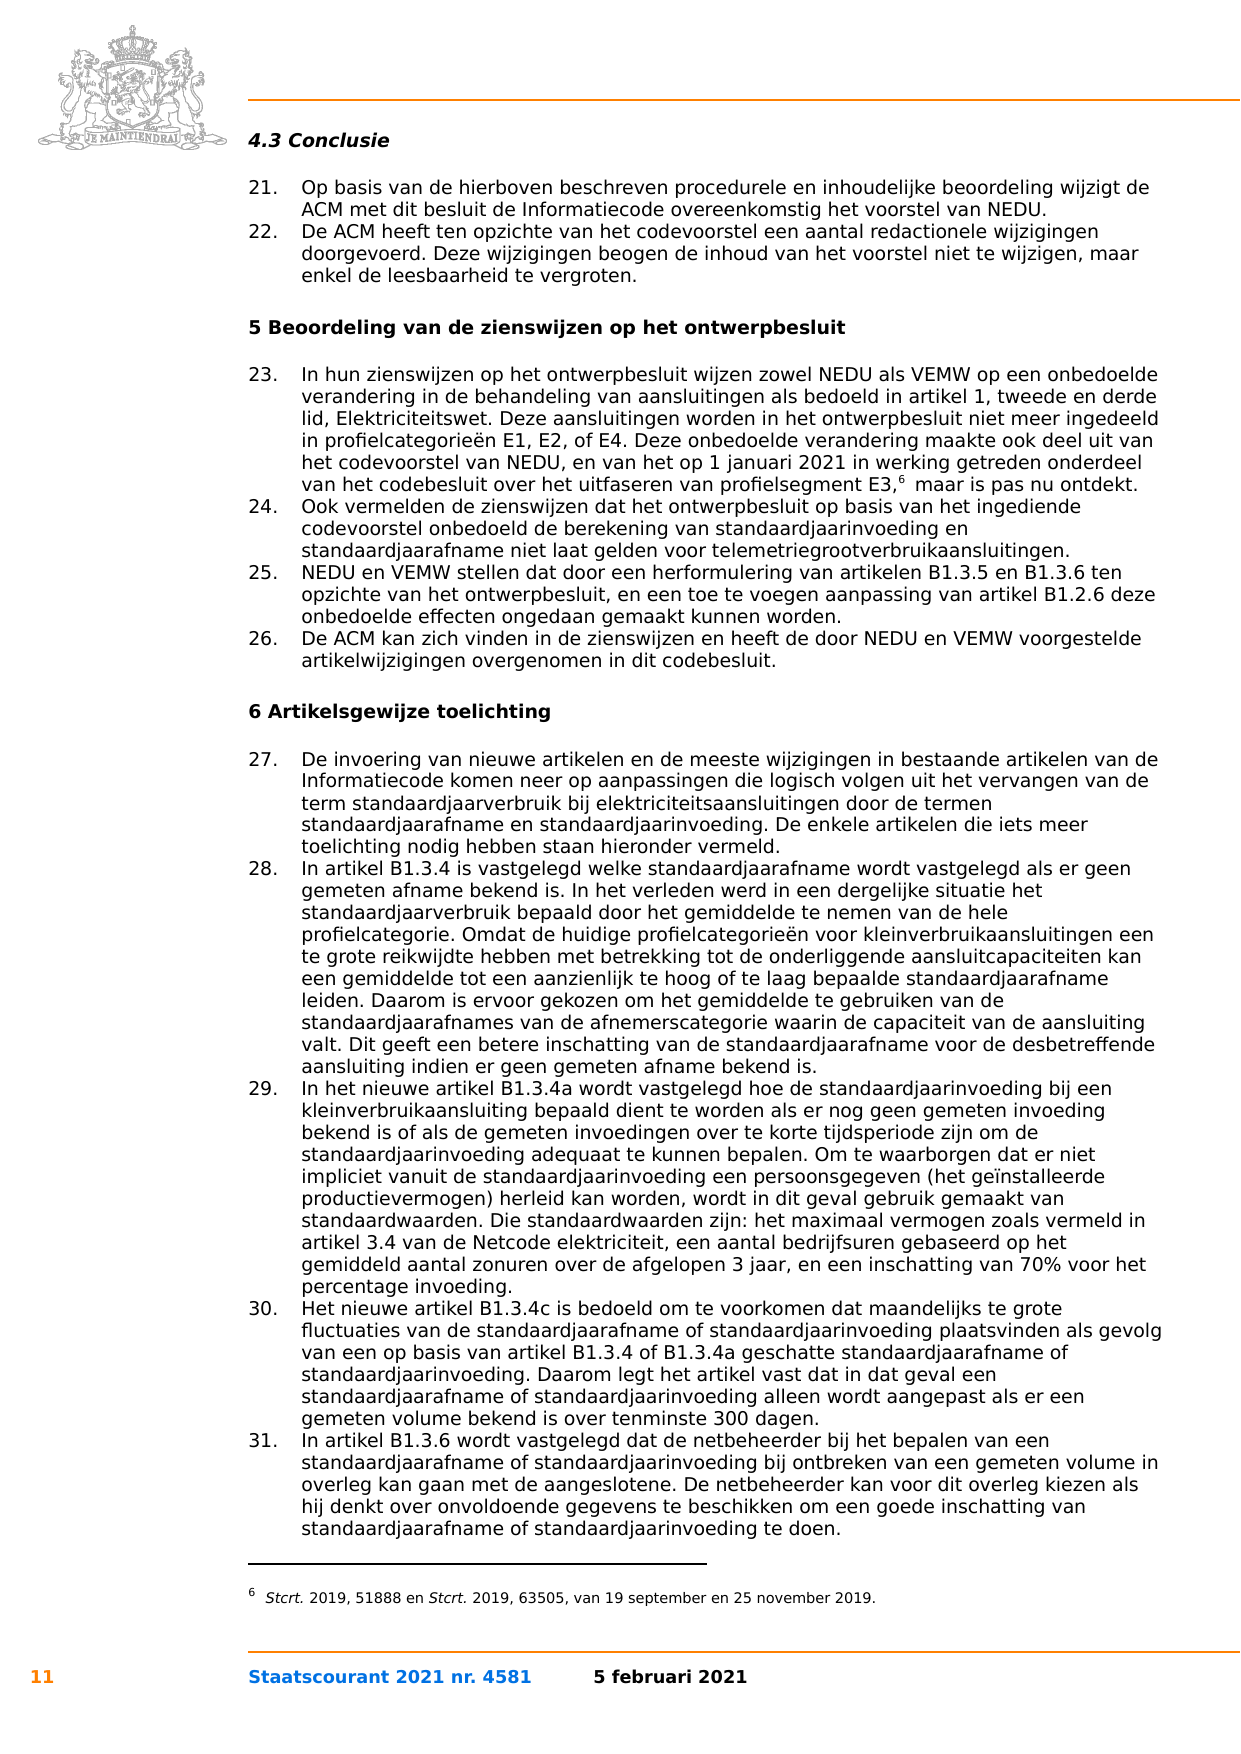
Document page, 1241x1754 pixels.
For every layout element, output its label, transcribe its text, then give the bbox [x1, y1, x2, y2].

text 26. De ACM kan zich vinden in de zienswijzen en heeft de door NEDU en VEMW voorgestelde artikelwijzigingen overgenomen in dit codebesluit. [248, 627, 1163, 671]
subtitle 5 Beoordeling van de zienswijzen op het ontwerpbesluit [248, 317, 1163, 339]
text 31. In artikel B1.3.6 wordt vastgelegd dat de netbeheerder bij het bepalen van een standaardjaarafname of standaardjaarinvoeding bij ontbreken van een gemeten volume in overleg kan gaan met de aangeslotene. De netbeheerder kan voor dit overleg kiezen als hij denkt over onvoldoende gegevens te beschikken om een goede inschatting van standaardjaarafname of standaardjaarinvoeding te doen. [248, 1430, 1163, 1540]
text 22. De ACM heeft ten opzichte van het codevoorstel een aantal redactionele wijzigingen doorgevoerd. Deze wijzigingen beogen de inhoud van het voorstel niet te wijzigen, maar enkel de leesbaarheid te vergroten. [248, 221, 1163, 287]
text 28. In artikel B1.3.4 is vastgelegd welke standaardjaarafname wordt vastgelegd als er geen gemeten afname bekend is. In het verleden werd in een dergelijke situatie het standaardjaarverbruik bepaald door het gemiddelde te nemen van de hele profielcategorie. Omdat de huidige profielcategorieën voor kleinverbruikaansluitingen een te grote reikwijdte hebben met betrekking tot de onderliggende aansluitcapaciteiten kan een gemiddelde tot een aanzienlijk te hoog of te laag bepaalde standaardjaarafname leiden. Daarom is ervoor gekozen om het gemiddelde te gebruiken van de standaardjaarafnames van de afnemerscategorie waarin de capaciteit van de aansluiting valt. Dit geeft een betere inschatting van de standaardjaarafname voor de desbetreffende aansluiting indien er geen gemeten afname bekend is. [248, 858, 1163, 1078]
text Stcrt. 2019, 51888 en Stcrt. 2019, 63505, van 19 september en 25 november 2019. [248, 1586, 1163, 1608]
subtitle 4.3 Conclusie [248, 130, 1163, 152]
text 24. Ook vermelden de zienswijzen dat het ontwerpbesluit op basis van het ingediende codevoorstel onbedoeld de berekening van standaardjaarinvoeding en standaardjaarafname niet laat gelden voor telemetriegrootverbruikaansluitingen. [248, 496, 1163, 562]
text 27. De invoering van nieuwe artikelen en de meeste wijzigingen in bestaande artikelen van de Informatiecode komen neer op aanpassingen die logisch volgen uit het vervangen van de term standaardjaarverbruik bij elektriciteitsaansluitingen door de termen standaardjaarafname en standaardjaarinvoeding. De enkele artikelen die iets meer toelichting nodig hebben staan hieronder vermeld. [248, 748, 1163, 858]
text 21. Op basis van de hierboven beschreven procedurele en inhoudelijke beoordeling wijzigt de ACM met dit besluit de Informatiecode overeenkomstig het voorstel van NEDU. [248, 177, 1163, 221]
text 23. In hun zienswijzen op het ontwerpbesluit wijzen zowel NEDU als VEMW op een onbedoelde verandering in de behandeling van aansluitingen als bedoeld in artikel 1, tweede en derde lid, Elektriciteitswet. Deze aansluitingen worden in het ontwerpbesluit niet meer ingedeeld in profielcategorieën E1, E2, of E4. Deze onbedoelde verandering maakte ook deel uit van het codevoorstel van NEDU, en van het op 1 januari 2021 in werking getreden onderdeel van het codebesluit over het uitfaseren van profielsegment E3, maar is pas nu ontdekt. [248, 364, 1163, 496]
text 29. In het nieuwe artikel B1.3.4a wordt vastgelegd hoe de standaardjaarinvoeding bij een kleinverbruikaansluiting bepaald dient te worden als er nog geen gemeten invoeding bekend is of als de gemeten invoedingen over te korte tijdsperiode zijn om de standaardjaarinvoeding adequaat te kunnen bepalen. Om te waarborgen dat er niet impliciet vanuit de standaardjaarinvoeding een persoonsgegeven (het geïnstalleerde productievermogen) herleid kan worden, wordt in dit geval gebruik gemaakt van standaardwaarden. Die standaardwaarden zijn: het maximaal vermogen zoals vermeld in artikel 3.4 van de Netcode elektriciteit, een aantal bedrijfsuren gebaseerd op het gemiddeld aantal zonuren over de afgelopen 3 jaar, en een inschatting van 70% voor het percentage invoeding. [248, 1078, 1163, 1298]
subtitle 6 Artikelsgewijze toelichting [248, 701, 1163, 723]
picture [38, 25, 227, 150]
text 25. NEDU en VEMW stellen dat door een herformulering van artikelen B1.3.5 en B1.3.6 ten opzichte van het ontwerpbesluit, en een toe te voegen aanpassing van artikel B1.2.6 deze onbedoelde effecten ongedaan gemaakt kunnen worden. [248, 562, 1163, 627]
text 30. Het nieuwe artikel B1.3.4c is bedoeld om te voorkomen dat maandelijks te grote fluctuaties van de standaardjaarafname of standaardjaarinvoeding plaatsvinden als gevolg van een op basis van artikel B1.3.4 of B1.3.4a geschatte standaardjaarafname of standaardjaarinvoeding. Daarom legt het artikel vast dat in dat geval een standaardjaarafname of standaardjaarinvoeding alleen wordt aangepast als er een gemeten volume bekend is over tenminste 300 dagen. [248, 1298, 1163, 1430]
